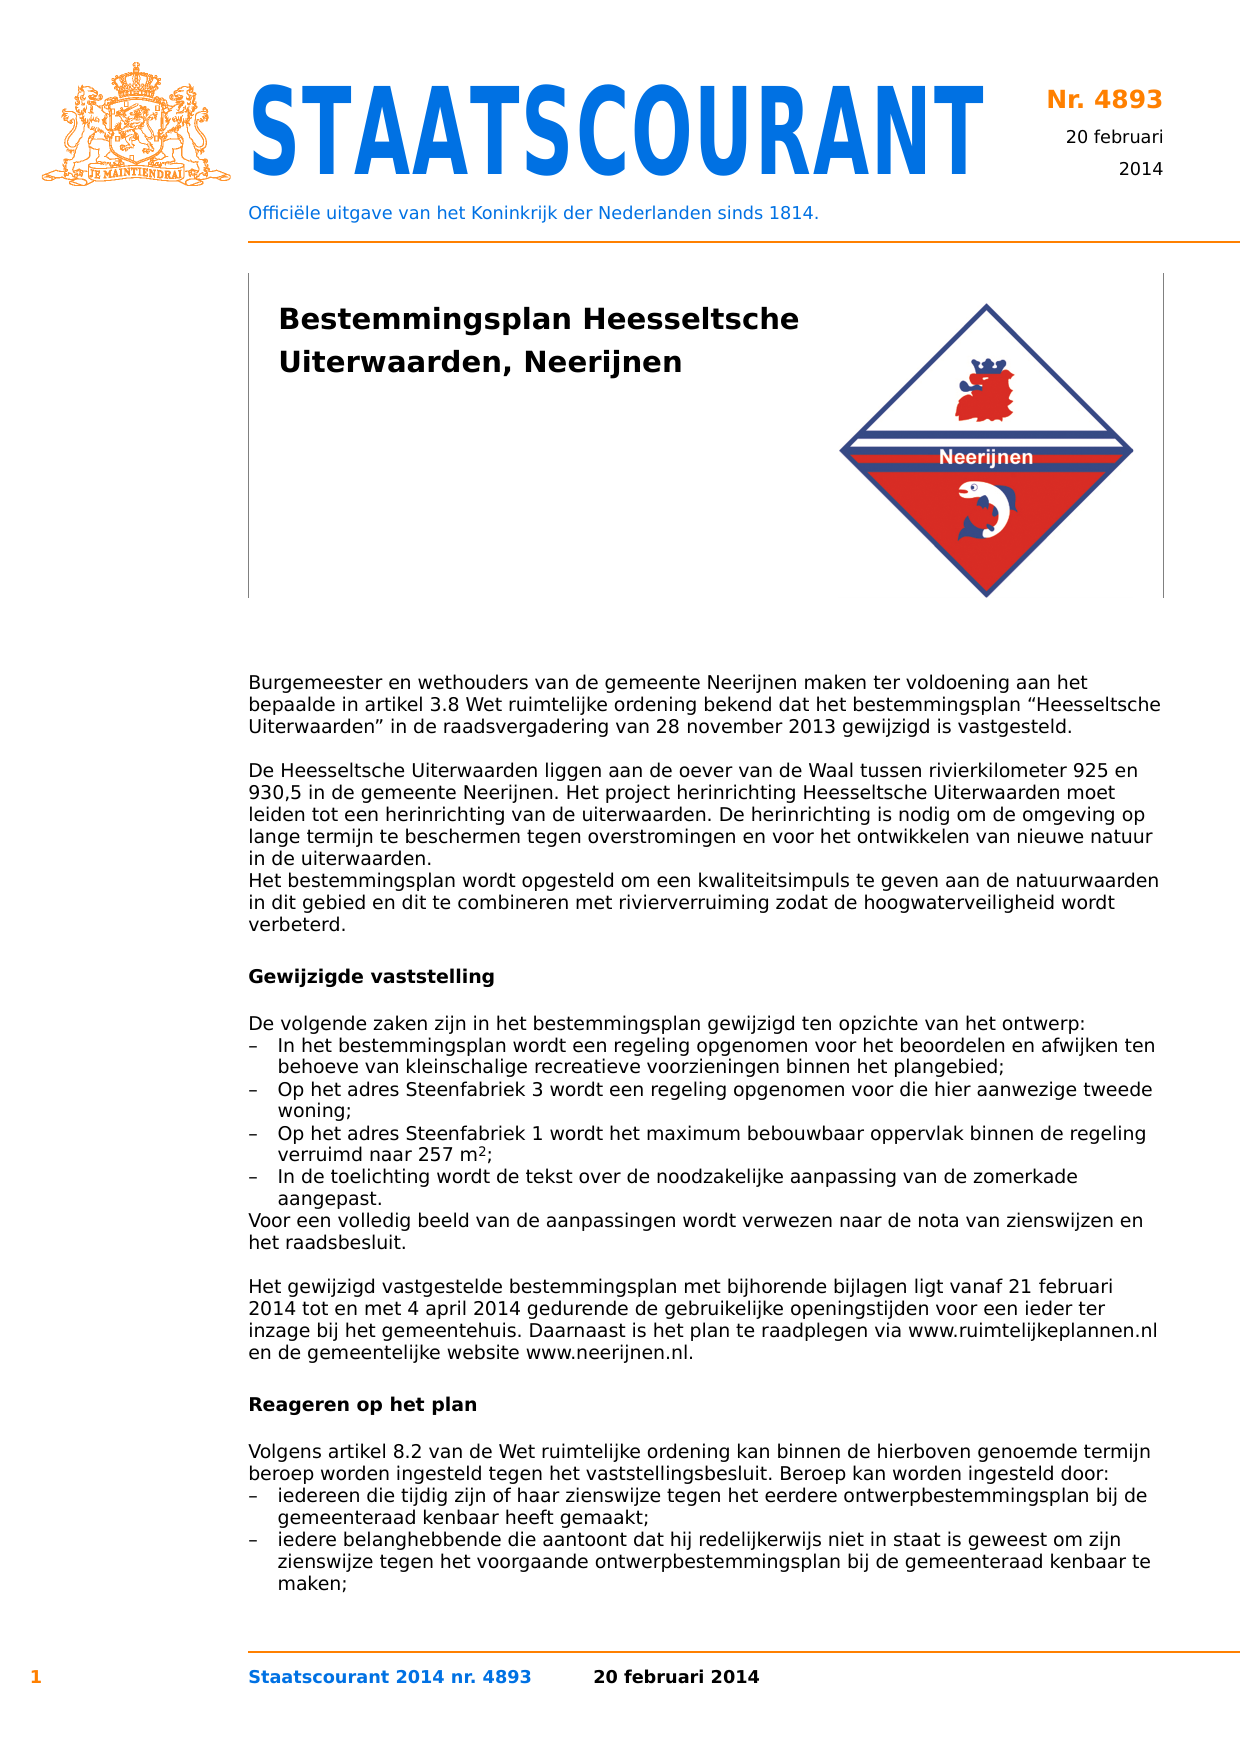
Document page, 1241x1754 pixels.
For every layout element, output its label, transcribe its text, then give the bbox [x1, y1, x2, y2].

table_header [25, 62, 248, 241]
text – iedereen die tijdig zijn of haar zienswijze tegen het eerdere ontwerpbestemmingsplan bij de gemeenteraad kenbaar heeft gemaakt; [248, 1485, 1163, 1529]
text Het bestemmingsplan wordt opgesteld om een kwaliteitsimpuls te geven aan de natuurwaarden in dit gebied en dit te combineren met rivierverruiming zodat de hoogwaterveiligheid wordt verbeterd. [248, 869, 1163, 936]
text De Heesseltsche Uiterwaarden liggen aan de oever van de Waal tussen rivierkilometer 925 en 930,5 in de gemeente Neerijnen. Het project herinrichting Heesseltsche Uiterwaarden moet leiden tot een herinrichting van de uiterwaarden. De herinrichting is nodig om de omgeving op lange termijn te beschermen tegen overstromingen en voor het ontwikkelen van nieuwe natuur in de uiterwaarden. [248, 760, 1163, 869]
table_cell 2014 [998, 153, 1240, 203]
text – Op het adres Steenfabriek 1 wordt het maximum bebouwbaar oppervlak binnen de regeling verruimd naar 257 m2; [248, 1122, 1163, 1166]
picture [838, 302, 1134, 598]
text – In de toelichting wordt de tekst over de noodzakelijke aanpassing van de zomerkade aangepast. [248, 1166, 1163, 1210]
subtitle Gewijzigde vaststelling [248, 966, 1163, 987]
text Volgens artikel 8.2 van de Wet ruimtelijke ordening kan binnen de hierboven genoemde termijn beroep worden ingesteld tegen het vaststellingsbesluit. Beroep kan worden ingesteld door: [248, 1441, 1163, 1485]
table_header STAATSCOURANT [248, 62, 998, 203]
table_cell 20 februari [998, 121, 1240, 153]
text Het gewijzigd vastgestelde bestemmingsplan met bijhorende bijlagen ligt vanaf 21 februari 2014 tot en met 4 april 2014 gedurende de gebruikelijke openingstijden voor een ieder ter inzage bij het gemeentehuis. Daarnaast is het plan te raadplegen via www.ruimtelijkeplannen.nl en de gemeentelijke website www.neerijnen.nl. [248, 1276, 1163, 1364]
subtitle Bestemmingsplan Heesseltsche Uiterwaarden, Neerijnen [249, 273, 1163, 598]
text – iedere belanghebbende die aantoont dat hij redelijkerwijs niet in staat is geweest om zijn zienswijze tegen het voorgaande ontwerpbestemmingsplan bij de gemeenteraad kenbaar te maken; [248, 1529, 1163, 1595]
text De volgende zaken zijn in het bestemmingsplan gewijzigd ten opzichte van het ontwerp: [248, 1012, 1163, 1034]
table_header Nr. 4893 [998, 62, 1240, 121]
text Burgemeester en wethouders van de gemeente Neerijnen maken ter voldoening aan het bepaalde in artikel 3.8 Wet ruimtelijke ordening bekend dat het bestemmingsplan “Heesseltsche Uiterwaarden” in de raadsvergadering van 28 november 2013 gewijzigd is vastgesteld. [248, 672, 1163, 738]
text – In het bestemmingsplan wordt een regeling opgenomen voor het beoordelen en afwijken ten behoeve van kleinschalige recreatieve voorzieningen binnen het plangebied; [248, 1034, 1163, 1078]
picture [41, 62, 231, 186]
text Voor een volledig beeld van de aanpassingen wordt verwezen naar de nota van zienswijzen en het raadsbesluit. [248, 1210, 1163, 1254]
subtitle Reageren op het plan [248, 1394, 1163, 1416]
table_cell Officiële uitgave van het Koninkrijk der Nederlanden sinds 1814. [248, 203, 1240, 241]
text – Op het adres Steenfabriek 3 wordt een regeling opgenomen voor die hier aanwezige tweede woning; [248, 1078, 1163, 1122]
